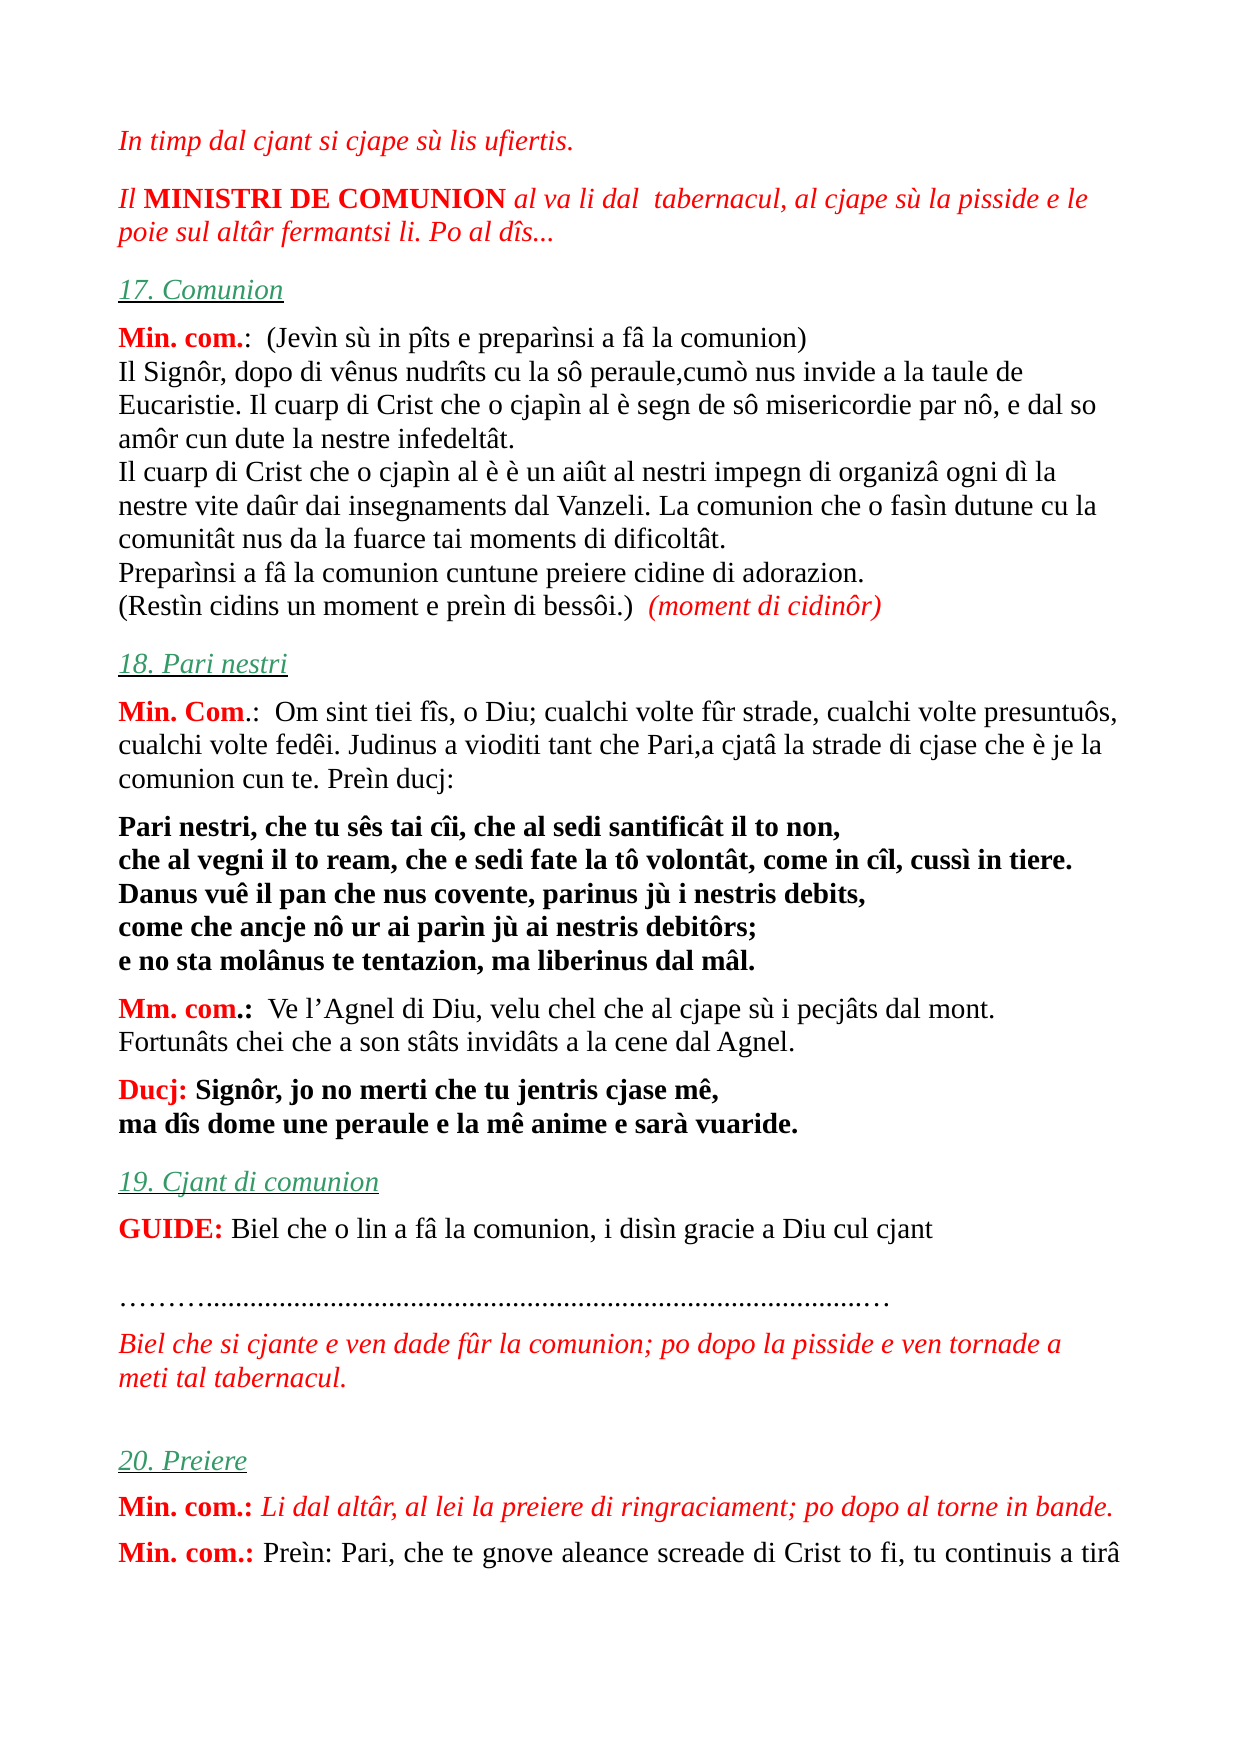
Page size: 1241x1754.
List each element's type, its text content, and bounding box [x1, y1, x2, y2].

text ………..........................................................................................… [118, 1279, 1122, 1312]
text Min. com.: Preìn: Pari, che te gnove aleance screade di Crist to fi, tu continuis a tirâ [118, 1535, 1122, 1568]
text Biel che si cjante e ven dade fûr la comunion; po dopo la pisside e ven tornade a meti tal tabernacul. [118, 1327, 1122, 1394]
text (Restìn cidins un moment e preìn di bessôi.) (moment di cidinôr) [118, 588, 1122, 622]
text GUIDE: Biel che o lin a fâ la comunion, i disìn gracie a Diu cul cjant [118, 1212, 1122, 1245]
text 19. Cjant di comunion [118, 1164, 1122, 1197]
text Danus vuê il pan che nus covente, parinus jù i nestris debits, [118, 876, 1122, 909]
text e no sta molânus te tentazion, ma liberinus dal mâl. [118, 943, 1122, 977]
text Il MINISTRI DE COMUNION al va li dal tabernacul, al cjape sù la pisside e le poie sul altâr fermantsi li. Po al dîs... [118, 181, 1122, 248]
text Mm. com.: Ve l’Agnel di Diu, velu chel che al cjape sù i pecjâts dal mont. [118, 991, 1122, 1024]
text Min. com.: Li dal altâr, al lei la preiere di ringraciament; po dopo al torne in bande. [118, 1489, 1122, 1522]
text Il cuarp di Crist che o cjapìn al è è un aiût al nestri impegn di organizâ ogni dì la nestre vite daûr dai insegnaments dal Vanzeli. La comunion che o fasìn dutune cu la comunitât nus da la fuarce tai moments di dificoltât. [118, 454, 1122, 555]
text che al vegni il to ream, che e sedi fate la tô volontât, come in cîl, cussì in tiere. [118, 842, 1122, 876]
text 20. Preiere [118, 1443, 1122, 1476]
text Fortunâts chei che a son stâts invidâts a la cene dal Agnel. [118, 1024, 1122, 1058]
text come che ancje nô ur ai parìn jù ai nestris debitôrs; [118, 909, 1122, 943]
text Min. com.: (Jevìn sù in pîts e preparìnsi a fâ la comunion) [118, 320, 1122, 354]
text 18. Pari nestri [118, 646, 1122, 679]
text 17. Comunion [118, 272, 1122, 306]
text ma dîs dome une peraule e la mê anime e sarà vuaride. [118, 1106, 1122, 1139]
text In timp dal cjant si cjape sù lis ufiertis. [118, 123, 1122, 157]
text Min. Com.: Om sint tiei fîs, o Diu; cualchi volte fûr strade, cualchi volte presuntuôs, cualchi volte fedêi. Judinus a vioditi tant che Pari,a cjatâ la strade di cjase che è je la comunion cun te. Preìn ducj: [118, 694, 1122, 794]
text Pari nestri, che tu sês tai cîi, che al sedi santificât il to non, [118, 809, 1122, 842]
text Il Signôr, dopo di vênus nudrîts cu la sô peraule,cumò nus invide a la taule de Eucaristie. Il cuarp di Crist che o cjapìn al è segn de sô misericordie par nô, e dal so amôr cun dute la nestre infedeltât. [118, 354, 1122, 454]
text Ducj: Signôr, jo no merti che tu jentris cjase mê, [118, 1072, 1122, 1106]
text Preparìnsi a fâ la comunion cuntune preiere cidine di adorazion. [118, 555, 1122, 588]
